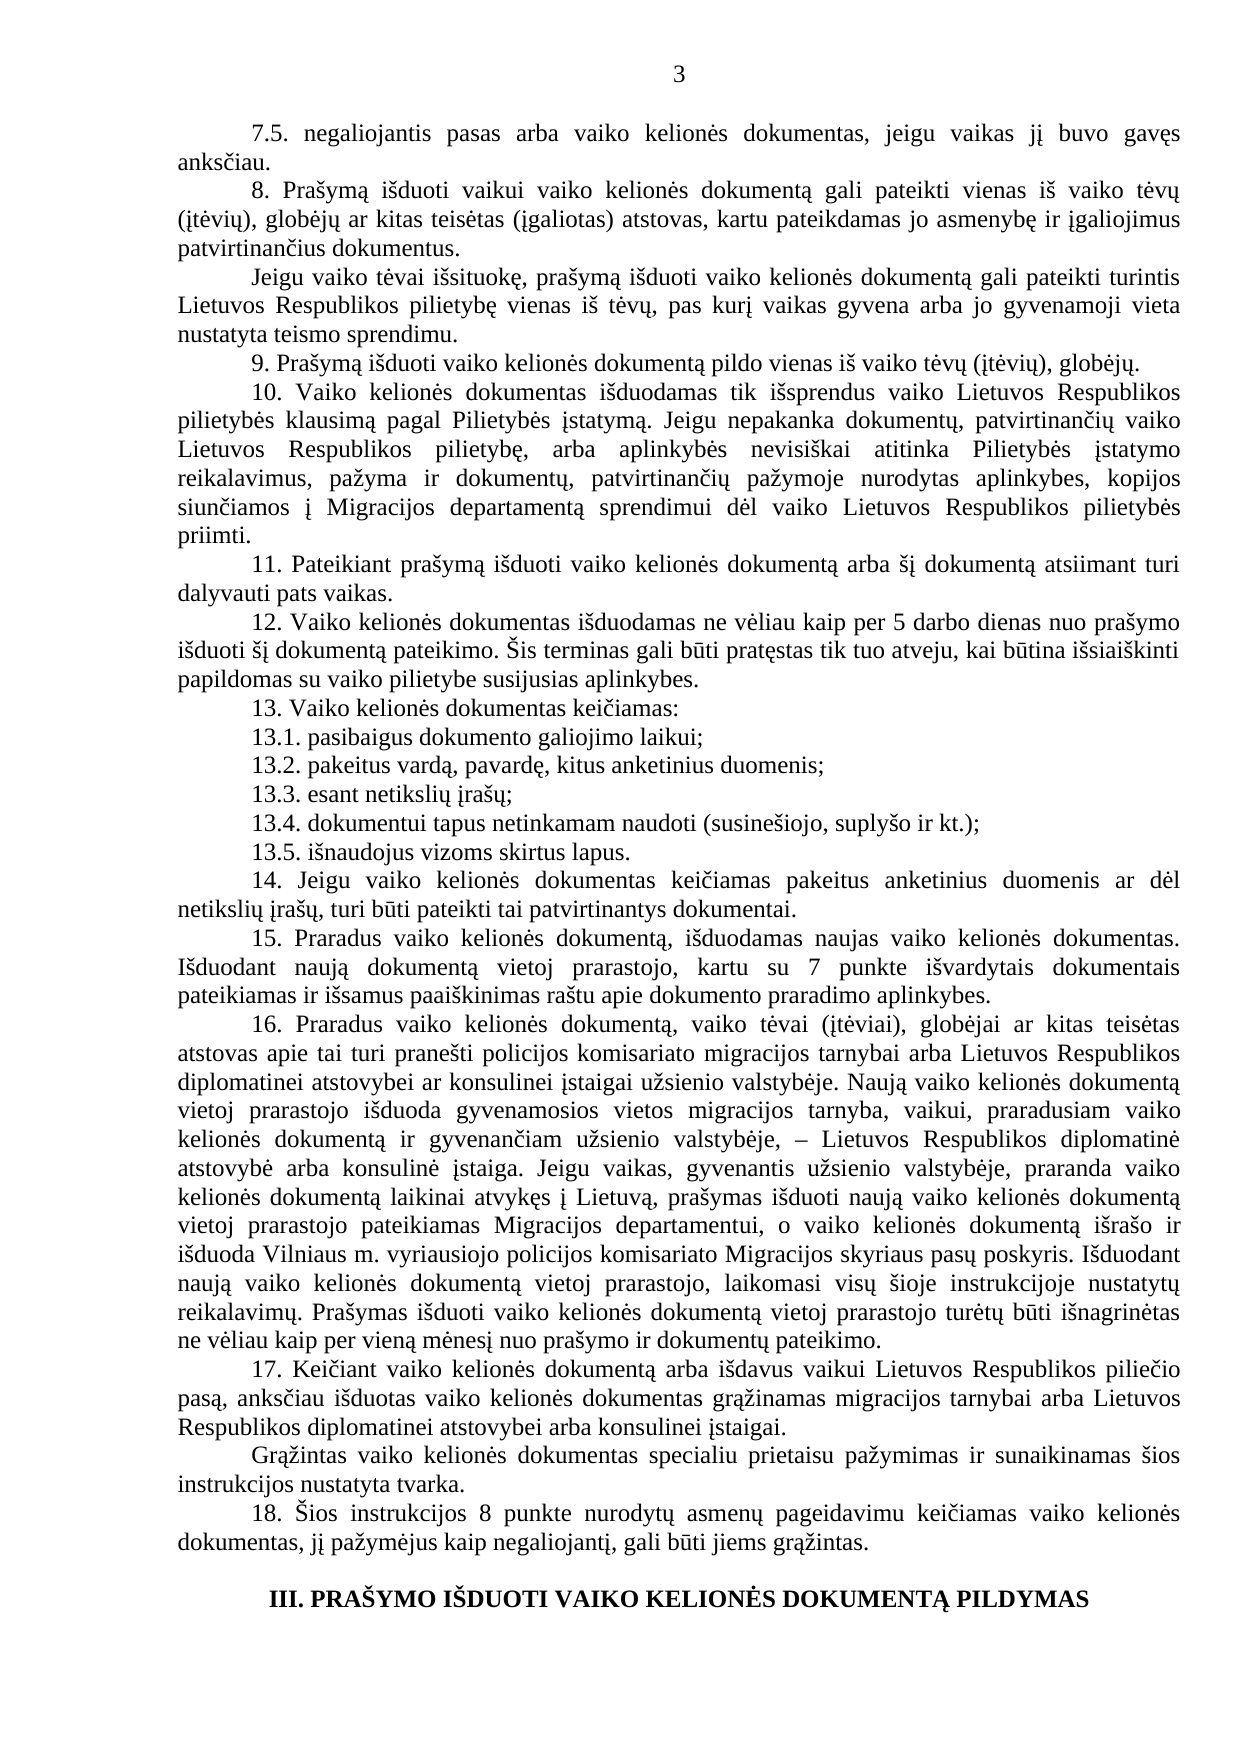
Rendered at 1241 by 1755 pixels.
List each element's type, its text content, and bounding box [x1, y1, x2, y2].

text 17. Keičiant vaiko kelionės dokumentą arba išdavus vaikui Lietuvos Respublikos piliečio pasą, anksčiau išduotas vaiko kelionės dokumentas grąžinamas migracijos tarnybai arba Lietuvos Respublikos diplomatinei atstovybei arba konsulinei įstaigai. [177, 1354, 1181, 1441]
text 9. Prašymą išduoti vaiko kelionės dokumentą pildo vienas iš vaiko tėvų (įtėvių), globėjų. [177, 348, 1181, 377]
text 13.4. dokumentui tapus netinkamam naudoti (susinešiojo, suplyšo ir kt.); [177, 808, 1181, 837]
text 16. Praradus vaiko kelionės dokumentą, vaiko tėvai (įtėviai), globėjai ar kitas teisėtas atstovas apie tai turi pranešti policijos komisariato migracijos tarnybai arba Lietuvos Respublikos diplomatinei atstovybei ar konsulinei įstaigai užsienio valstybėje. Naują vaiko kelionės dokumentą vietoj prarastojo išduoda gyvenamosios vietos migracijos tarnyba, vaikui, praradusiam vaiko kelionės dokumentą ir gyvenančiam užsienio valstybėje, – Lietuvos Respublikos diplomatinė atstovybė arba konsulinė įstaiga. Jeigu vaikas, gyvenantis užsienio valstybėje, praranda vaiko kelionės dokumentą laikinai atvykęs į Lietuvą, prašymas išduoti naują vaiko kelionės dokumentą vietoj prarastojo pateikiamas Migracijos departamentui, o vaiko kelionės dokumentą išrašo ir išduoda Vilniaus m. vyriausiojo policijos komisariato Migracijos skyriaus pasų poskyris. Išduodant naują vaiko kelionės dokumentą vietoj prarastojo, laikomasi visų šioje instrukcijoje nustatytų reikalavimų. Prašymas išduoti vaiko kelionės dokumentą vietoj prarastojo turėtų būti išnagrinėtas ne vėliau kaip per vieną mėnesį nuo prašymo ir dokumentų pateikimo. [177, 1009, 1181, 1354]
text 7.5. negaliojantis pasas arba vaiko kelionės dokumentas, jeigu vaikas jį buvo gavęs anksčiau. [177, 118, 1181, 176]
text 13. Vaiko kelionės dokumentas keičiamas: [177, 693, 1181, 722]
text Jeigu vaiko tėvai išsituokę, prašymą išduoti vaiko kelionės dokumentą gali pateikti turintis Lietuvos Respublikos pilietybę vienas iš tėvų, pas kurį vaikas gyvena arba jo gyvenamoji vieta nustatyta teismo sprendimu. [177, 262, 1181, 348]
text 8. Prašymą išduoti vaikui vaiko kelionės dokumentą gali pateikti vienas iš vaiko tėvų (įtėvių), globėjų ar kitas teisėtas (įgaliotas) atstovas, kartu pateikdamas jo asmenybę ir įgaliojimus patvirtinančius dokumentus. [177, 176, 1181, 262]
text 11. Pateikiant prašymą išduoti vaiko kelionės dokumentą arba šį dokumentą atsiimant turi dalyvauti pats vaikas. [177, 549, 1181, 607]
text 18. Šios instrukcijos 8 punkte nurodytų asmenų pageidavimu keičiamas vaiko kelionės dokumentas, jį pažymėjus kaip negaliojantį, gali būti jiems grąžintas. [177, 1498, 1181, 1556]
text III. PRAŠYMO IŠDUOTI VAIKO KELIONĖS DOKUMENTĄ PILDYMAS [177, 1584, 1181, 1613]
text 13.5. išnaudojus vizoms skirtus lapus. [177, 837, 1181, 866]
text 14. Jeigu vaiko kelionės dokumentas keičiamas pakeitus anketinius duomenis ar dėl netikslių įrašų, turi būti pateikti tai patvirtinantys dokumentai. [177, 866, 1181, 923]
text 13.2. pakeitus vardą, pavardę, kitus anketinius duomenis; [177, 751, 1181, 779]
text Grąžintas vaiko kelionės dokumentas specialiu prietaisu pažymimas ir sunaikinamas šios instrukcijos nustatyta tvarka. [177, 1441, 1181, 1498]
text 12. Vaiko kelionės dokumentas išduodamas ne vėliau kaip per 5 darbo dienas nuo prašymo išduoti šį dokumentą pateikimo. Šis terminas gali būti pratęstas tik tuo atveju, kai būtina išsiaiškinti papildomas su vaiko pilietybe susijusias aplinkybes. [177, 607, 1181, 693]
text 10. Vaiko kelionės dokumentas išduodamas tik išsprendus vaiko Lietuvos Respublikos pilietybės klausimą pagal Pilietybės įstatymą. Jeigu nepakanka dokumentų, patvirtinančių vaiko Lietuvos Respublikos pilietybę, arba aplinkybės nevisiškai atitinka Pilietybės įstatymo reikalavimus, pažyma ir dokumentų, patvirtinančių pažymoje nurodytas aplinkybes, kopijos siunčiamos į Migracijos departamentą sprendimui dėl vaiko Lietuvos Respublikos pilietybės priimti. [177, 377, 1181, 549]
text 13.3. esant netikslių įrašų; [177, 779, 1181, 808]
text 13.1. pasibaigus dokumento galiojimo laikui; [177, 722, 1181, 751]
text 15. Praradus vaiko kelionės dokumentą, išduodamas naujas vaiko kelionės dokumentas. Išduodant naują dokumentą vietoj prarastojo, kartu su 7 punkte išvardytais dokumentais pateikiamas ir išsamus paaiškinimas raštu apie dokumento praradimo aplinkybes. [177, 923, 1181, 1009]
